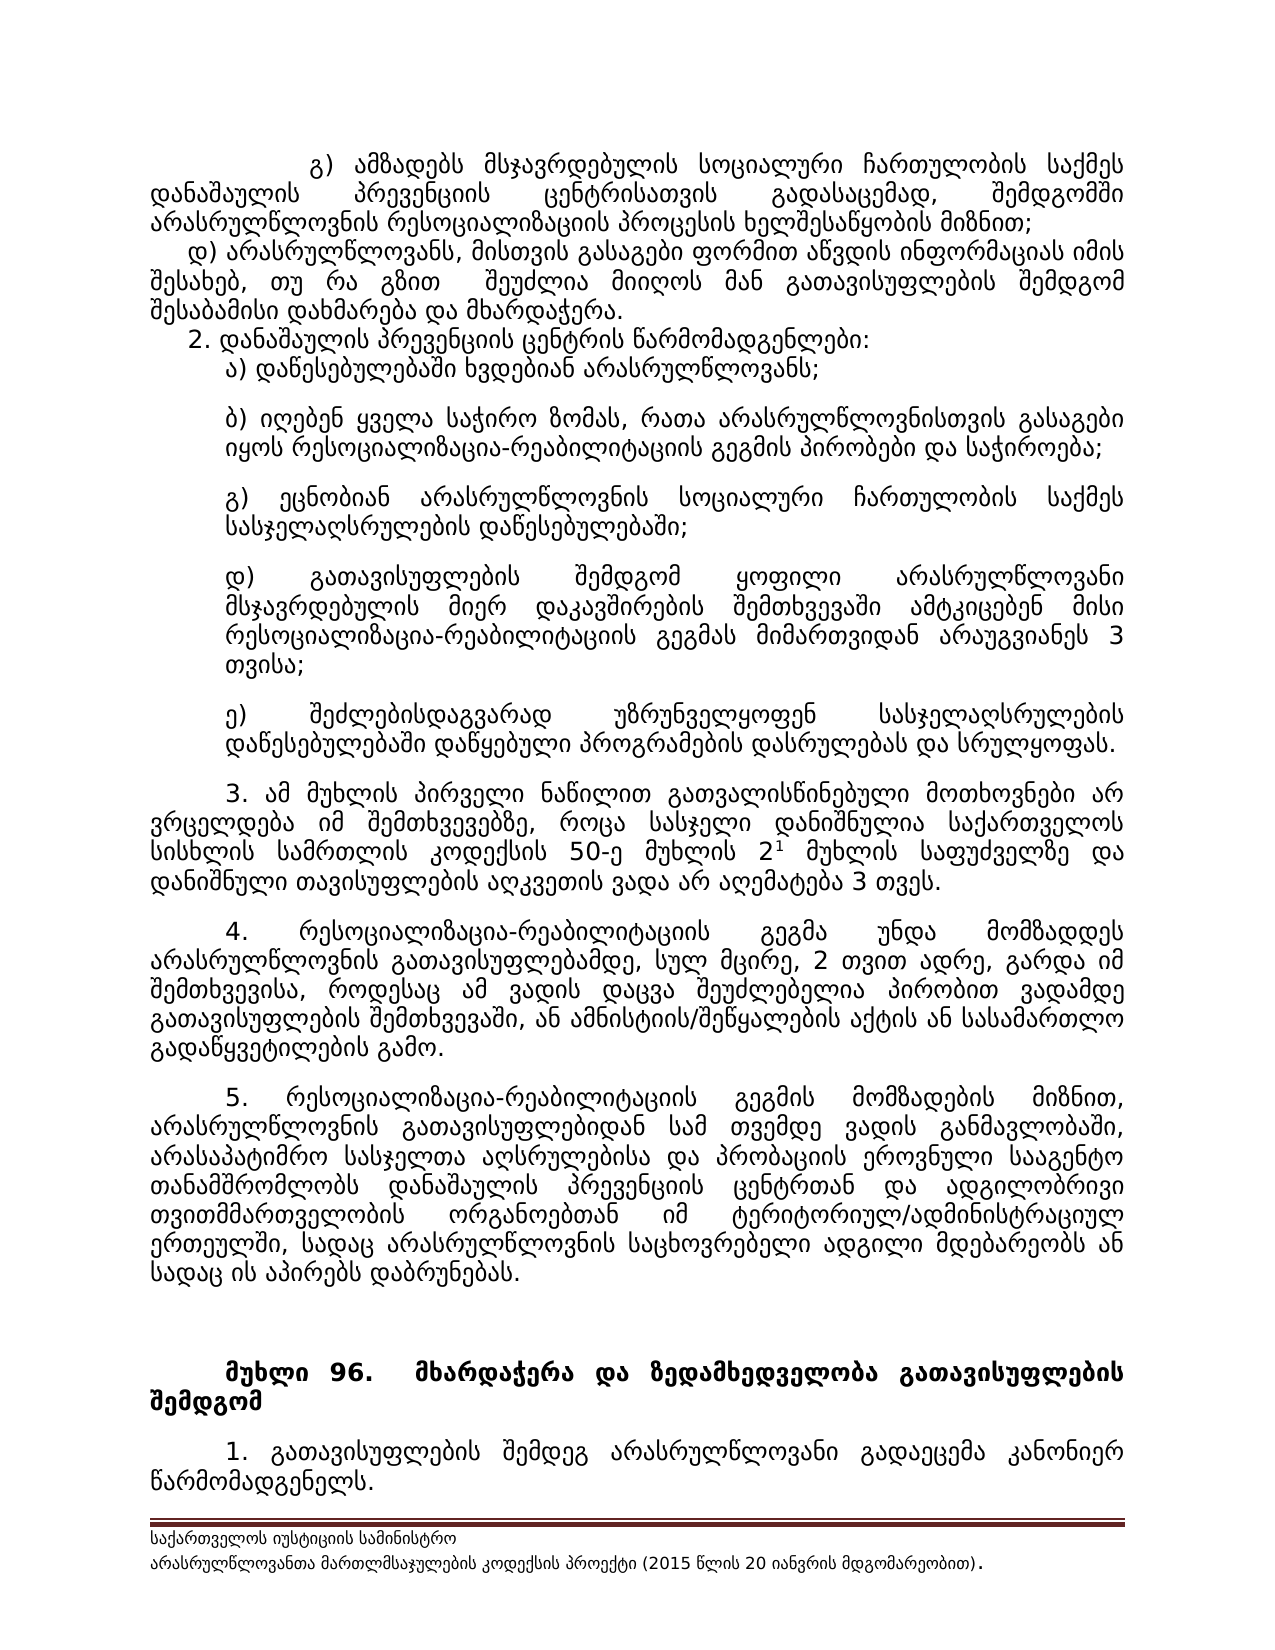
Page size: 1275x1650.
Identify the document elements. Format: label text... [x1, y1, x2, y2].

list ა) დაწესებულებაში ხვდებიან არასრულწლოვანს; [225, 354, 1125, 383]
text დ) არასრულწლოვანს, მისთვის გასაგები ფორმით აწვდის ინფორმაციას იმის შესახებ, თუ რა გზით შეუძლია მიიღოს მან გათავისუფლების შემდგომ შესაბამისი დახმარება და მხარდაჭერა. [150, 237, 1125, 325]
text 5. რესოციალიზაცია-რეაბილიტაციის გეგმის მომზადების მიზნით, არასრულწლოვნის გათავისუფლებიდან სამ თვემდე ვადის განმავლობაში, არასაპატიმრო სასჯელთა აღსრულებისა და პრობაციის ეროვნული სააგენტო თანამშრომლობს დანაშაულის პრევენციის ცენტრთან და ადგილობრივი თვითმმართველობის ორგანოებთან იმ ტერიტორიულ/ადმინისტრაციულ ერთეულში, სადაც არასრულწლოვნის საცხოვრებელი ადგილი მდებარეობს ან სადაც ის აპირებს დაბრუნებას. [150, 1083, 1125, 1287]
text 1. გათავისუფლების შემდეგ არასრულწლოვანი გადაეცემა კანონიერ წარმომადგენელს. [150, 1437, 1125, 1496]
list ბ) იღებენ ყველა საჭირო ზომას, რათა არასრულწლოვნისთვის გასაგები იყოს რესოციალიზაცია-რეაბილიტაციის გეგმის პირობები და საჭიროება; [225, 404, 1125, 462]
text 4. რესოციალიზაცია-რეაბილიტაციის გეგმა უნდა მომზადდეს არასრულწლოვნის გათავისუფლებამდე, სულ მცირე, 2 თვით ადრე, გარდა იმ შემთხვევისა, როდესაც ამ ვადის დაცვა შეუძლებელია პირობით ვადამდე გათავისუფლების შემთხვევაში, ან ამნისტიის/შეწყალების აქტის ან სასამართლო გადაწყვეტილების გამო. [150, 917, 1125, 1062]
text 2. დანაშაულის პრევენციის ცენტრის წარმომადგენლები: [150, 325, 1125, 354]
text მუხლი 96. მხარდაჭერა და ზედამხედველობა გათავისუფლების შემდგომ [150, 1358, 1125, 1417]
text გ) ამზადებს მსჯავრდებულის სოციალური ჩართულობის საქმეს დანაშაულის პრევენციის ცენტრისათვის გადასაცემად, შემდგომში არასრულწლოვნის რესოციალიზაციის პროცესის ხელშესაწყობის მიზნით; [150, 150, 1125, 237]
list ე) შეძლებისდაგვარად უზრუნველყოფენ სასჯელაღსრულების დაწესებულებაში დაწყებული პროგრამების დასრულებას და სრულყოფას. [225, 700, 1125, 758]
text 3. ამ მუხლის პირველი ნაწილით გათვალისწინებული მოთხოვნები არ ვრცელდება იმ შემთხვევებზე, როცა სასჯელი დანიშნულია საქართველოს სისხლის სამრთლის კოდექსის 50-ე მუხლის 21 მუხლის საფუძველზე და დანიშნული თავისუფლების აღკვეთის ვადა არ აღემატება 3 თვეს. [150, 779, 1125, 896]
list გ) ეცნობიან არასრულწლოვნის სოციალური ჩართულობის საქმეს სასჯელაღსრულების დაწესებულებაში; [225, 483, 1125, 542]
list დ) გათავისუფლების შემდგომ ყოფილი არასრულწლოვანი მსჯავრდებულის მიერ დაკავშირების შემთხვევაში ამტკიცებენ მისი რესოციალიზაცია-რეაბილიტაციის გეგმას მიმართვიდან არაუგვიანეს 3 თვისა; [225, 562, 1125, 679]
